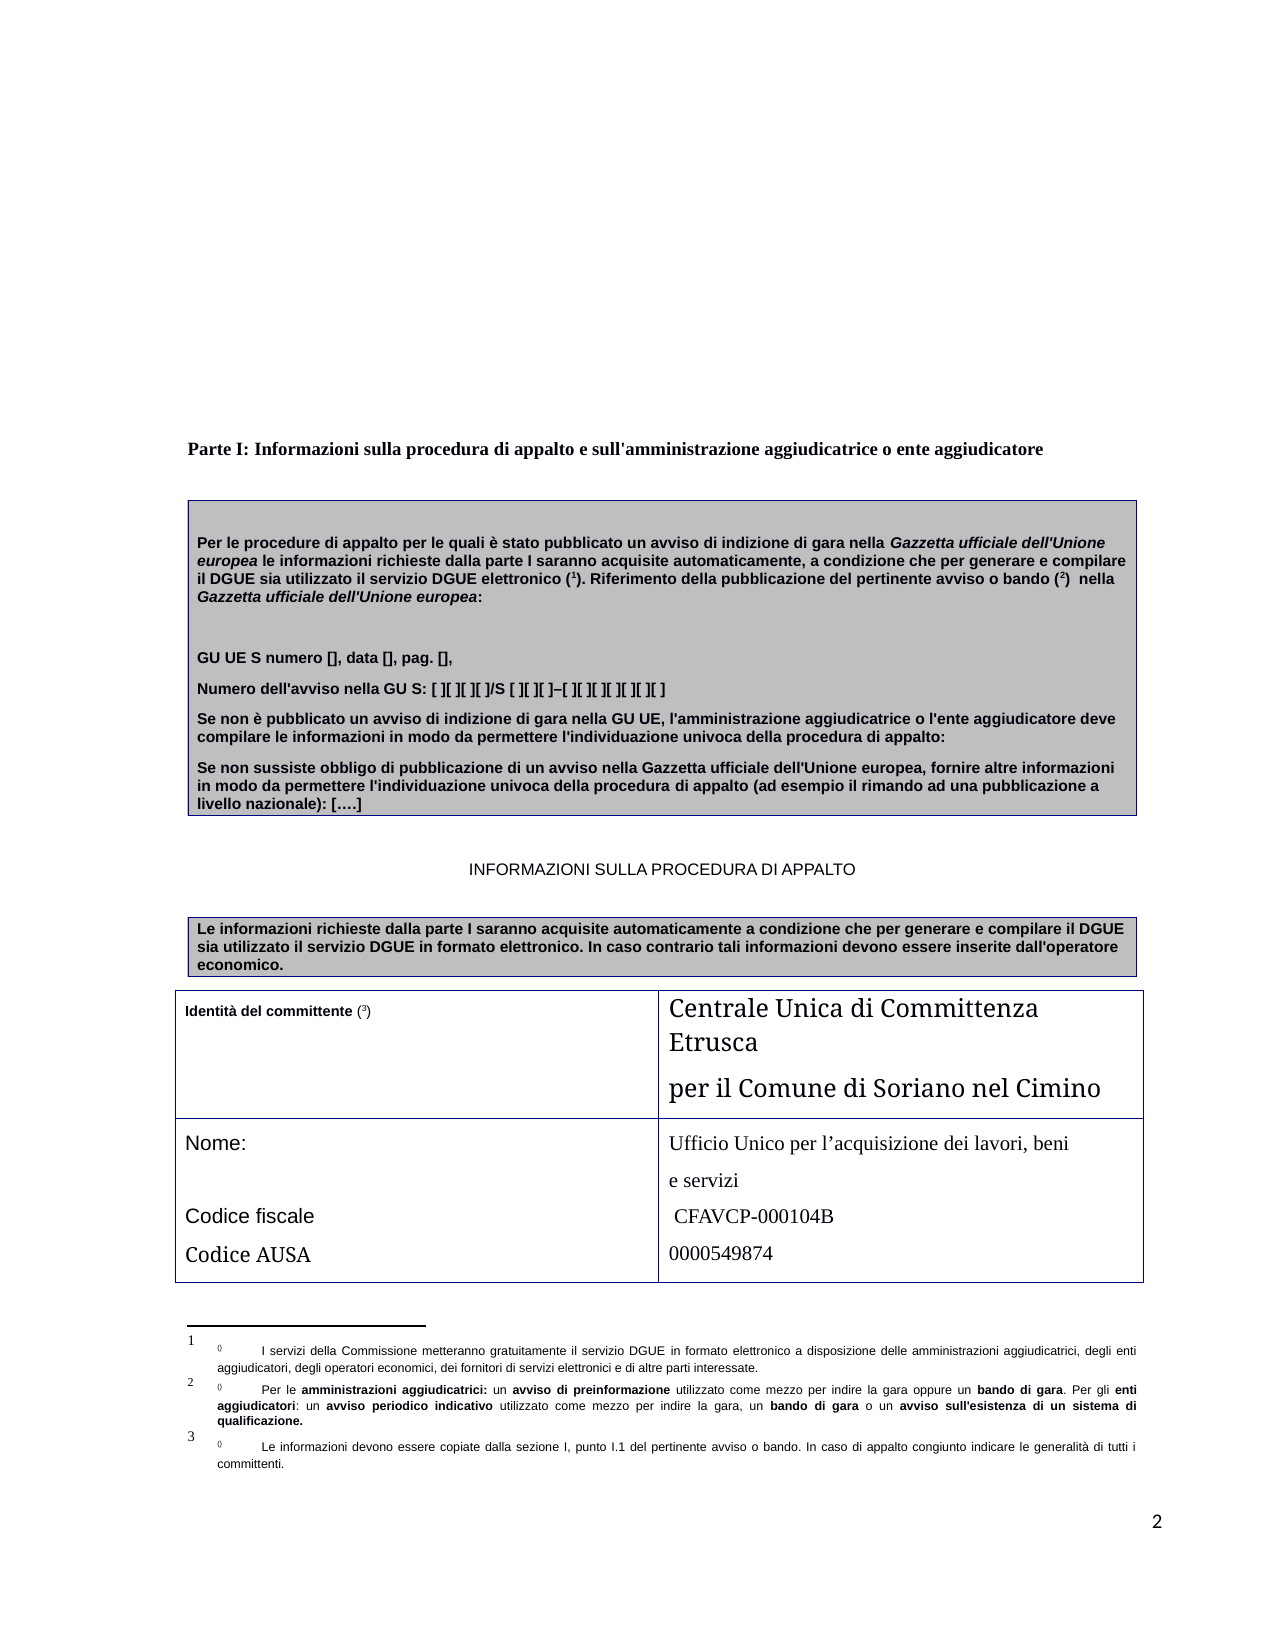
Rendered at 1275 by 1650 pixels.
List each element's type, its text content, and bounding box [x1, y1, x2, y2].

title Parte I: Informazioni sulla procedura di appalto e sull'amministrazione aggiudicatrice o ente aggiudicatore [187, 437, 1137, 459]
text () I servizi della Commissione metteranno gratuitamente il servizio DGUE in formato elettronico a disposizione delle amministrazioni aggiudicatrici, degli enti aggiudicatori, degli operatori economici, dei fornitori di servizi elettronici e di altre parti interessate. [187, 1332, 1137, 1375]
table_cell Nome: Codice fiscale Codice AUSA [176, 1119, 658, 1282]
text GU UE S numero [], data [], pag. [], [189, 646, 1136, 667]
text Se non è pubblicato un avviso di indizione di gara nella GU UE, l'amministrazione aggiudicatrice o l'ente aggiudicatore deve compilare le informazioni in modo da permettere l'individuazione univoca della procedura di appalto: [189, 707, 1136, 746]
title Informazioni sulla procedura di appalto [187, 860, 1137, 879]
table_header Centrale Unica di Committenza Etrusca per il Comune di Soriano nel Cimino [659, 991, 1143, 1118]
text Le informazioni richieste dalla parte I saranno acquisite automaticamente a condizione che per generare e compilare il DGUE sia utilizzato il servizio DGUE in formato elettronico. In caso contrario tali informazioni devono essere inserite dall'operatore economico. [189, 918, 1136, 976]
table_header Identità del committente () [176, 991, 658, 1118]
text Per le procedure di appalto per le quali è stato pubblicato un avviso di indizione di gara nella Gazzetta ufficiale dell'Unione europea le informazioni richieste dalla parte I saranno acquisite automaticamente, a condizione che per generare e compilare il DGUE sia utilizzato il servizio DGUE elettronico (). Riferimento della pubblicazione del pertinente avviso o bando () nella Gazzetta ufficiale dell'Unione europea: [189, 531, 1136, 606]
text Numero dell'avviso nella GU S: [ ][ ][ ][ ]/S [ ][ ][ ]–[ ][ ][ ][ ][ ][ ][ ] [189, 676, 1136, 698]
table_cell Ufficio Unico per l’acquisizione dei lavori, beni e servizi CFAVCP-000104B 0000549874 [659, 1119, 1143, 1282]
text Se non sussiste obbligo di pubblicazione di un avviso nella Gazzetta ufficiale dell'Unione europea, fornire altre informazioni in modo da permettere l'individuazione univoca della procedura di appalto (ad esempio il rimando ad una pubblicazione a livello nazionale): [….] [189, 756, 1136, 815]
text () Per le amministrazioni aggiudicatrici: un avviso di preinformazione utilizzato come mezzo per indire la gara oppure un bando di gara. Per gli enti aggiudicatori: un avviso periodico indicativo utilizzato come mezzo per indire la gara, un bando di gara o un avviso sull'esistenza di un sistema di qualificazione. [187, 1375, 1137, 1428]
